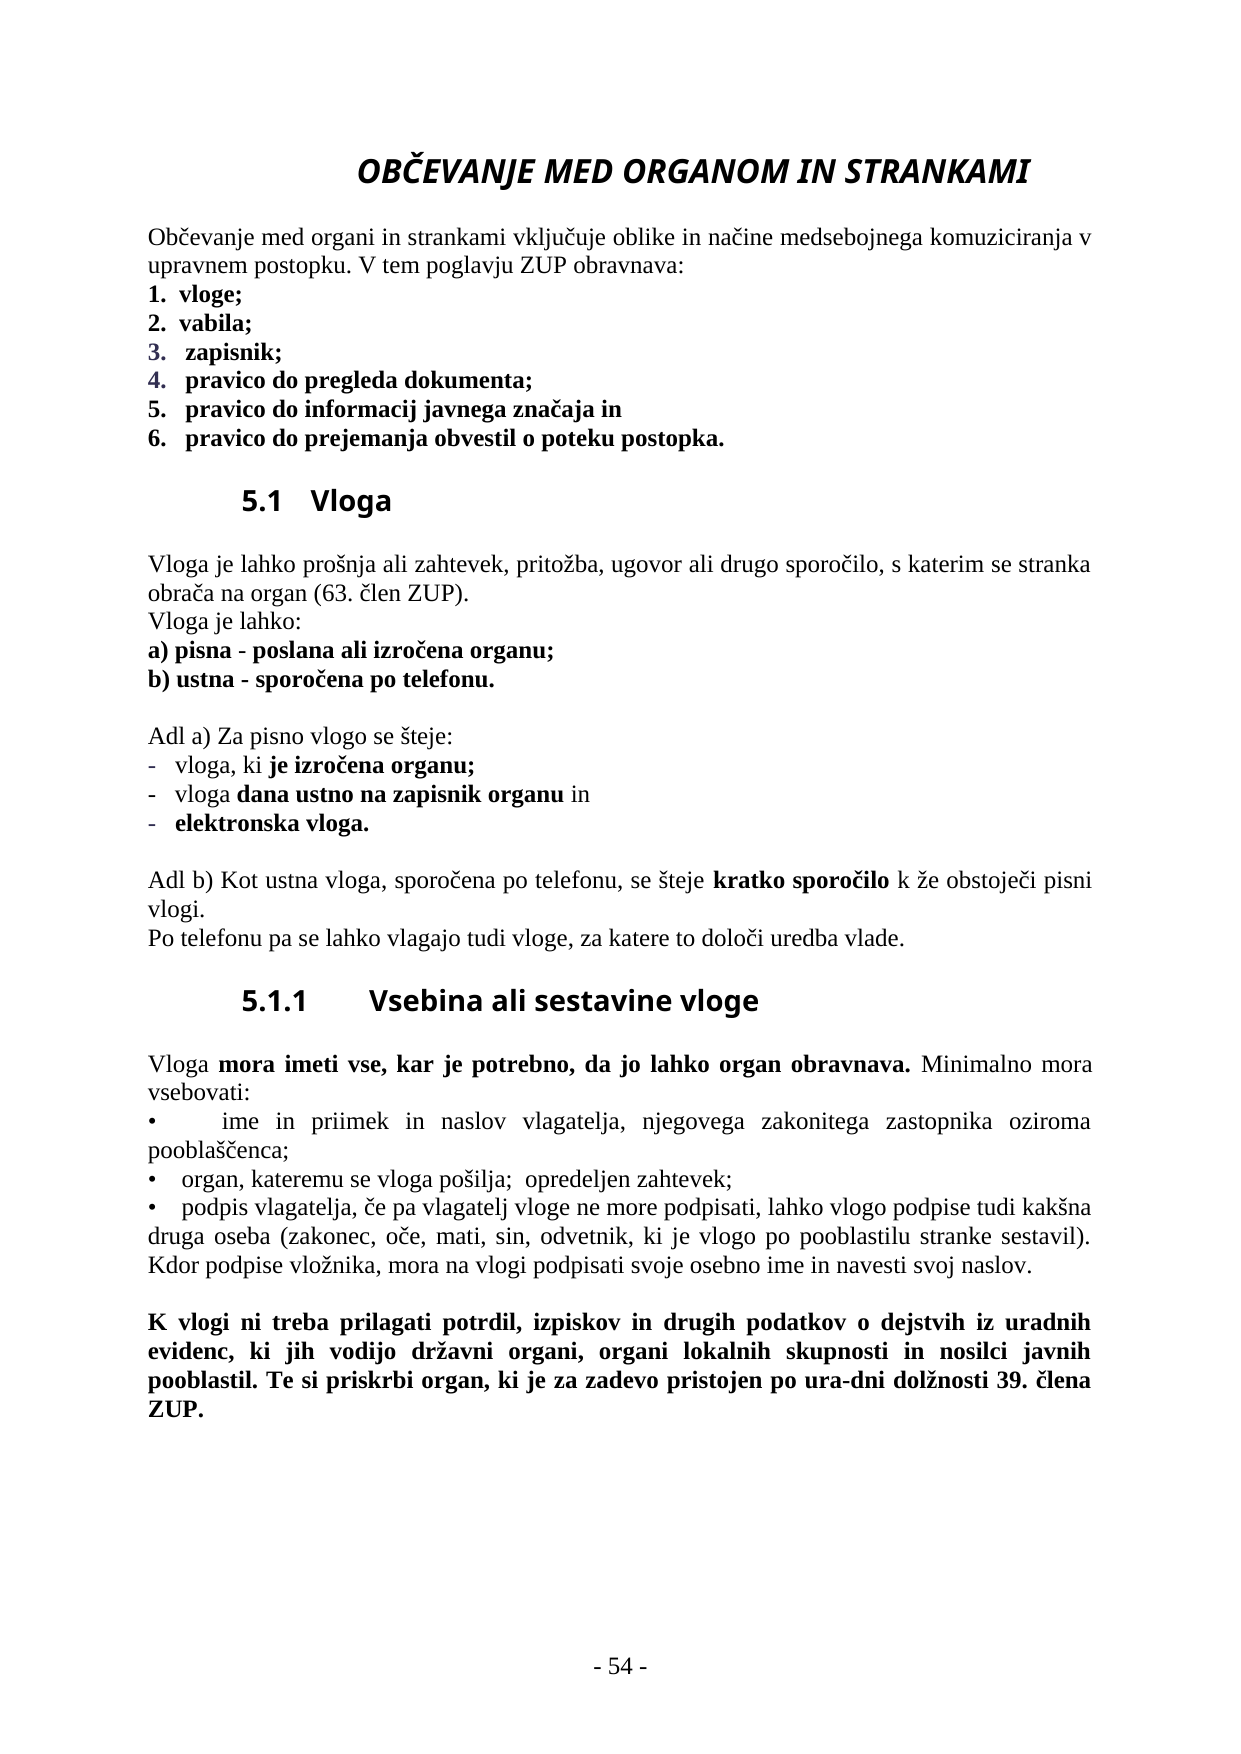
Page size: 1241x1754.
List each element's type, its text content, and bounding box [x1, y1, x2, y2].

text K vlogi ni treba prilagati potrdil, izpiskov in drugih podatkov o dejstvih iz uradnih evidenc, ki jih vodijo državni organi, organi lokalnih skupnosti in nosilci javnih pooblastil. Te si priskrbi organ, ki je za zadevo pristojen po ura-dni dolžnosti 39. člena ZUP. [148, 1307, 1093, 1422]
text Vloga je lahko prošnja ali zahtevek, pritožba, ugovor ali drugo sporočilo, s katerim se stranka obrača na organ (63. člen ZUP). [148, 549, 1093, 606]
text - elektronska vloga. [148, 808, 1093, 836]
text 5. pravico do informacij javnega značaja in [148, 394, 1093, 423]
subtitle Vsebina ali sestavine vloge [241, 980, 1093, 1020]
text Po telefonu pa se lahko vlagajo tudi vloge, za katere to določi uredba vlade. [148, 923, 1093, 951]
text a) pisna - poslana ali izročena organu; [148, 635, 1093, 664]
text - vloga dana ustno na zapisnik organu in [148, 779, 1093, 808]
text Občevanje med organi in strankami vključuje oblike in načine medsebojnega komuziciranja v upravnem postopku. V tem poglavju ZUP obravnava: [148, 222, 1093, 279]
text 6. pravico do prejemanja obvestil o poteku postopka. [148, 423, 1093, 452]
text Adl b) Kot ustna vloga, sporočena po telefonu, se šteje kratko sporočilo k že obstoječi pisni vlogi. [148, 865, 1093, 923]
text 3. zapisnik; [148, 337, 1093, 366]
subtitle Vloga [223, 481, 1093, 520]
text Vloga mora imeti vse, kar je potrebno, da jo lahko organ obravnava. Minimalno mora vsebovati: [148, 1049, 1093, 1106]
text 2. vabila; [148, 308, 1093, 337]
text 4. pravico do pregleda dokumenta; [148, 366, 1093, 394]
text 1. vloge; [148, 279, 1093, 308]
text • organ, kateremu se vloga pošilja; opredeljen zahtevek; [148, 1164, 1093, 1192]
text • ime in priimek in naslov vlagatelja, njegovega zakonitega zastopnika oziroma pooblaščenca; [148, 1106, 1093, 1164]
text • podpis vlagatelja, če pa vlagatelj vloge ne more podpisati, lahko vlogo podpise tudi kakšna druga oseba (zakonec, oče, mati, sin, odvetnik, ki je vlogo po pooblastilu stranke sestavil). Kdor podpise vložnika, mora na vlogi podpisati svoje osebno ime in navesti svoj naslov. [148, 1192, 1093, 1279]
text b) ustna - sporočena po telefonu. [148, 664, 1093, 693]
subtitle OBČEVANJE MED ORGANOM IN STRANKAMI [298, 148, 1093, 193]
text Vloga je lahko: [148, 606, 1093, 635]
text - vloga, ki je izročena organu; [148, 750, 1093, 779]
text Adl a) Za pisno vlogo se šteje: [148, 721, 1093, 750]
